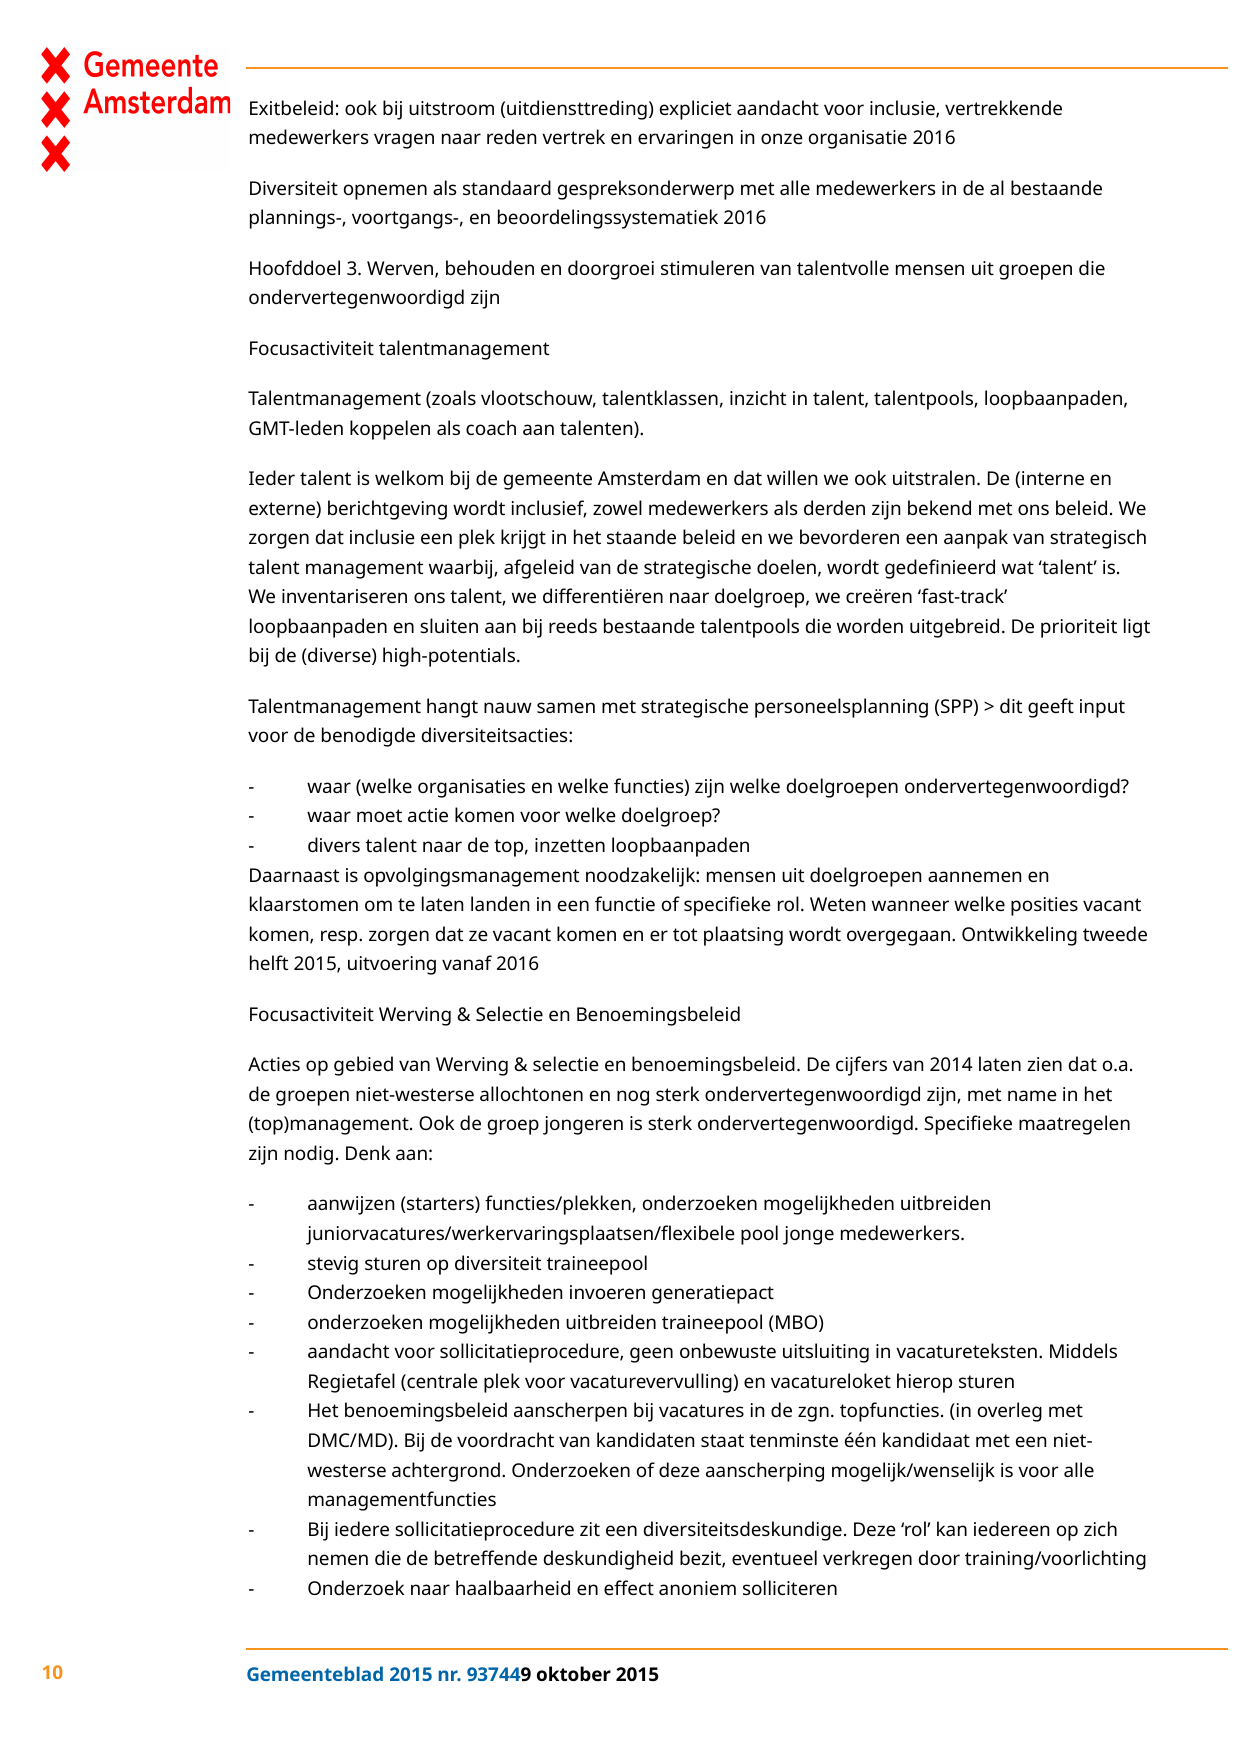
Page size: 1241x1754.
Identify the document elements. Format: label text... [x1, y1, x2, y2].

list Onderzoek naar haalbaarheid en effect anoniem solliciteren [248, 1575, 1152, 1601]
list Bij iedere sollicitatieprocedure zit een diversiteitsdeskundige. Deze ‘rol’ kan iedereen op zich nemen die de betreffende deskundigheid bezit, eventueel verkregen door training/voorlichting [248, 1516, 1152, 1571]
list onderzoeken mogelijkheden uitbreiden traineepool (MBO) [248, 1309, 1152, 1335]
text Acties op gebied van Werving & selectie en benoemingsbeleid. De cijfers van 2014 laten zien dat o.a. de groepen niet-westerse allochtonen en nog sterk ondervertegenwoordigd zijn, met name in het (top)management. Ook de groep jongeren is sterk ondervertegenwoordigd. Specifieke maatregelen zijn nodig. Denk aan: [248, 1051, 1152, 1166]
list Onderzoeken mogelijkheden invoeren generatiepact [248, 1279, 1152, 1305]
list stevig sturen op diversiteit traineepool [248, 1250, 1152, 1276]
list waar (welke organisaties en welke functies) zijn welke doelgroepen ondervertegenwoordigd? [248, 773, 1152, 799]
text Talentmanagement (zoals vlootschouw, talentklassen, inzicht in talent, talentpools, loopbaanpaden, GMT-leden koppelen als coach aan talenten). [248, 385, 1152, 441]
text Daarnaast is opvolgingsmanagement noodzakelijk: mensen uit doelgroepen aannemen en klaarstomen om te laten landen in een functie of specifieke rol. Weten wanneer welke posities vacant komen, resp. zorgen dat ze vacant komen en er tot plaatsing wordt overgegaan. Ontwikkeling tweede helft 2015, uitvoering vanaf 2016 [248, 862, 1152, 976]
text Diversiteit opnemen als standaard gespreksonderwerp met alle medewerkers in de al bestaande plannings-, voortgangs-, en beoordelingssystematiek 2016 [248, 175, 1152, 230]
picture [41, 47, 231, 172]
text Focusactiviteit Werving & Selectie en Benoemingsbeleid [248, 1001, 1152, 1027]
text Ieder talent is welkom bij de gemeente Amsterdam en dat willen we ook uitstralen. De (interne en externe) berichtgeving wordt inclusief, zowel medewerkers als derden zijn bekend met ons beleid. We zorgen dat inclusie een plek krijgt in het staande beleid en we bevorderen een aanpak van strategisch talent management waarbij, afgeleid van de strategische doelen, wordt gedefinieerd wat ‘talent’ is. We inventariseren ons talent, we differentiëren naar doelgroep, we creëren ‘fast-track’ loopbaanpaden en sluiten aan bij reeds bestaande talentpools die worden uitgebreid. De prioriteit ligt bij de (diverse) high-potentials. [248, 465, 1152, 668]
list divers talent naar de top, inzetten loopbaanpaden [248, 832, 1152, 858]
list Het benoemingsbeleid aanscherpen bij vacatures in de zgn. topfuncties. (in overleg met DMC/MD). Bij de voordracht van kandidaten staat tenminste één kandidaat met een niet-westerse achtergrond. Onderzoeken of deze aanscherping mogelijk/wenselijk is voor alle managementfuncties [248, 1398, 1152, 1512]
text Hoofddoel 3. Werven, behouden en doorgroei stimuleren van talentvolle mensen uit groepen die ondervertegenwoordigd zijn [248, 255, 1152, 310]
text Exitbeleid: ook bij uitstroom (uitdiensttreding) expliciet aandacht voor inclusie, vertrekkende medewerkers vragen naar reden vertrek en ervaringen in onze organisatie 2016 [248, 95, 1152, 150]
list waar moet actie komen voor welke doelgroep? [248, 803, 1152, 828]
list aanwijzen (starters) functies/plekken, onderzoeken mogelijkheden uitbreiden juniorvacatures/werkervaringsplaatsen/flexibele pool jonge medewerkers. [248, 1191, 1152, 1246]
text Talentmanagement hangt nauw samen met strategische personeelsplanning (SPP) > dit geeft input voor de benodigde diversiteitsacties: [248, 693, 1152, 748]
list aandacht voor sollicitatieprocedure, geen onbewuste uitsluiting in vacatureteksten. Middels Regietafel (centrale plek voor vacaturevervulling) en vacatureloket hierop sturen [248, 1338, 1152, 1394]
text Focusactiviteit talentmanagement [248, 335, 1152, 361]
